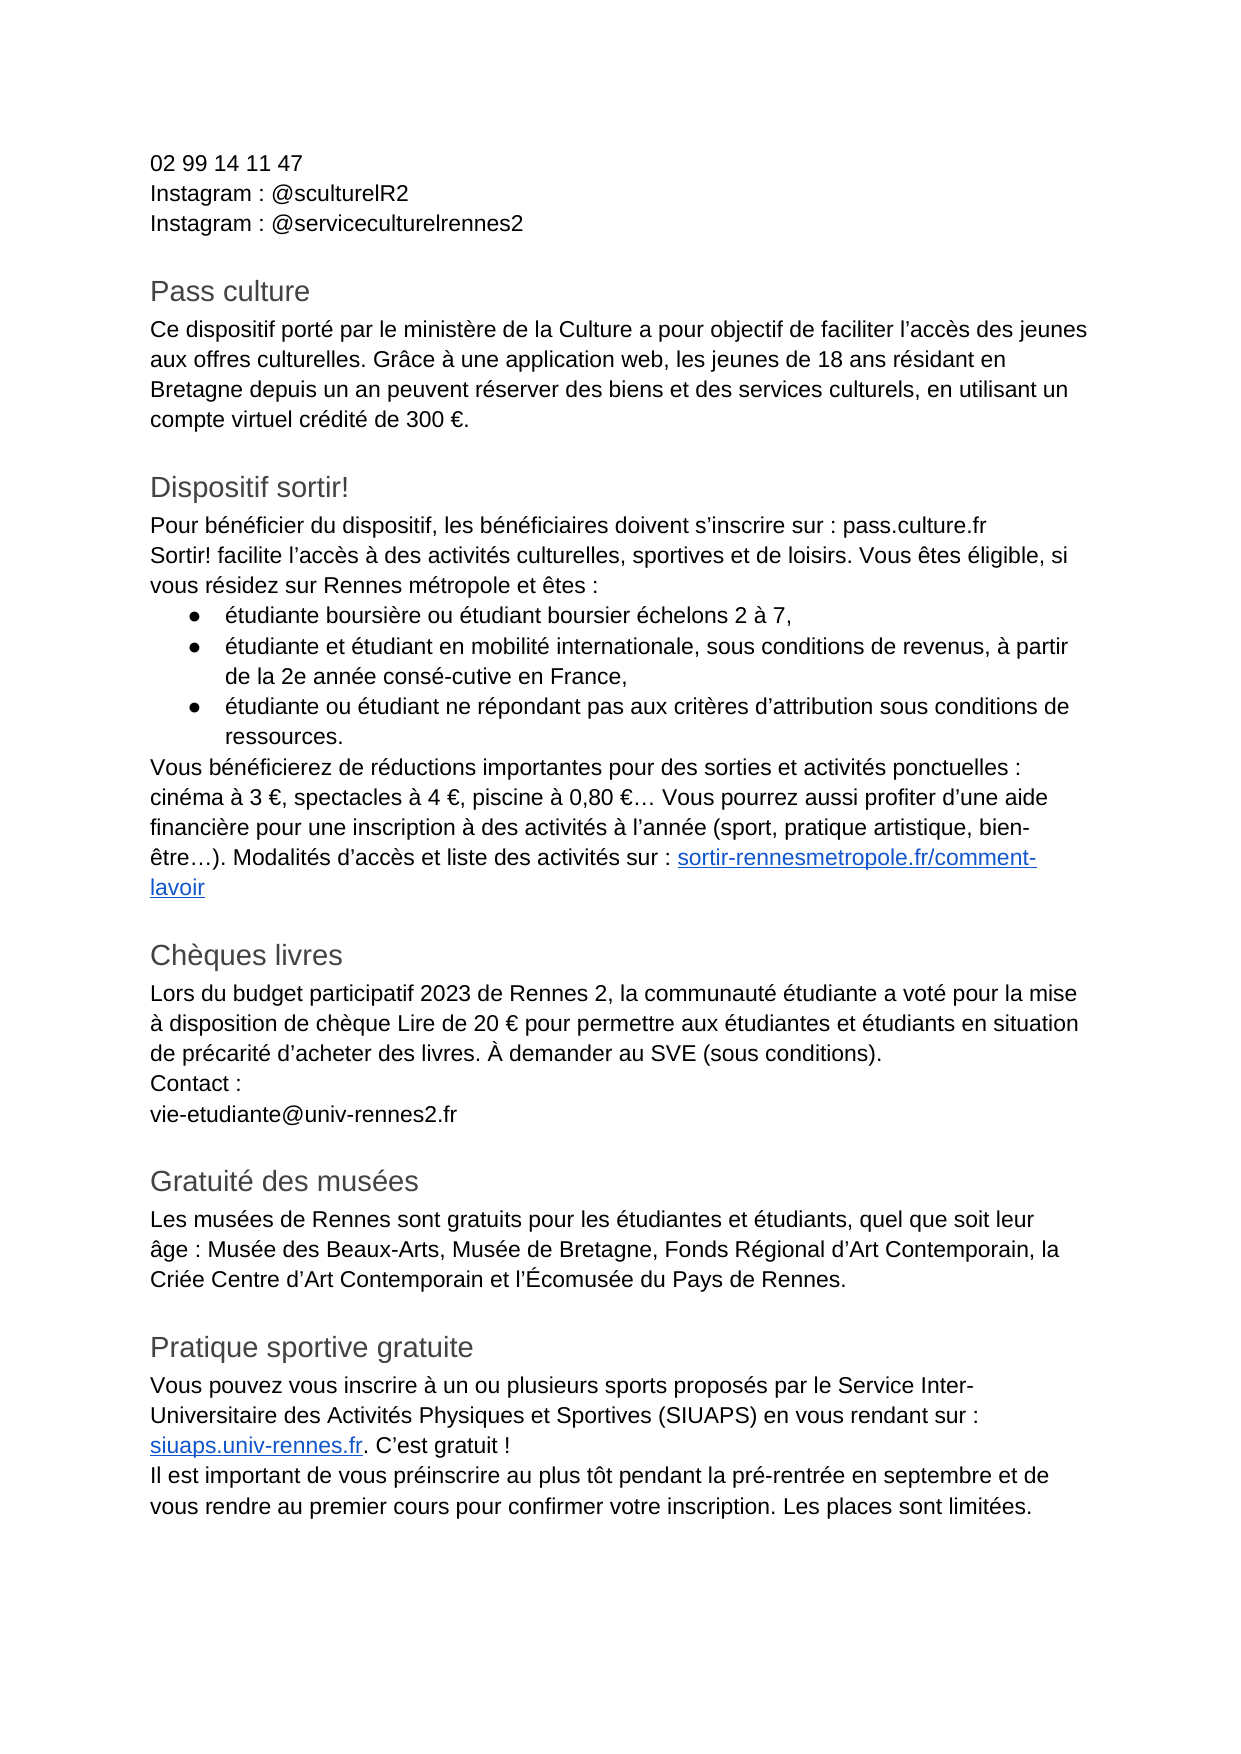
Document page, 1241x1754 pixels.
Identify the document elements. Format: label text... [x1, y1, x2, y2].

text Instagram : @sculturelR2 [150, 180, 1090, 207]
text Sortir! facilite l’accès à des activités culturelles, sportives et de loisirs. Vous êtes éligible, si vous résidez sur Rennes métropole et êtes : [150, 542, 1090, 599]
subtitle Pratique sportive gratuite [150, 1330, 1090, 1363]
text Instagram : @serviceculturelrennes2 [150, 210, 1090, 237]
text Vous pouvez vous inscrire à un ou plusieurs sports proposés par le Service Inter-Universitaire des Activités Physiques et Sportives (SIUAPS) en vous rendant sur : siuaps.univ-rennes.fr. C’est gratuit ! [150, 1372, 1090, 1459]
subtitle Chèques livres [150, 938, 1090, 971]
list étudiante et étudiant en mobilité internationale, sous conditions de revenus, à partir de la 2e année consé-cutive en France, [187, 633, 1090, 689]
list étudiante boursière ou étudiant boursier échelons 2 à 7, [187, 602, 1090, 629]
text Les musées de Rennes sont gratuits pour les étudiantes et étudiants, quel que soit leur âge : Musée des Beaux-Arts, Musée de Bretagne, Fonds Régional d’Art Contemporain, la Criée Centre d’Art Contemporain et l’Écomusée du Pays de Rennes. [150, 1206, 1090, 1293]
subtitle Dispositif sortir! [150, 470, 1090, 503]
text Vous bénéficierez de réductions importantes pour des sorties et activités ponctuelles : cinéma à 3 €, spectacles à 4 €, piscine à 0,80 €… Vous pourrez aussi profiter d’une aide financière pour une inscription à des activités à l’année (sport, pratique artistique, bien-être…). Modalités d’accès et liste des activités sur : sortir-rennesmetropole.fr/comment-lavoir [150, 753, 1090, 901]
text Ce dispositif porté par le ministère de la Culture a pour objectif de faciliter l’accès des jeunes aux offres culturelles. Grâce à une application web, les jeunes de 18 ans résidant en Bretagne depuis un an peuvent réserver des biens et des services culturels, en utilisant un compte virtuel crédité de 300 €. [150, 316, 1090, 433]
text Lors du budget participatif 2023 de Rennes 2, la communauté étudiante a voté pour la mise à disposition de chèque Lire de 20 € pour permettre aux étudiantes et étudiants en situation de précarité d’acheter des livres. À demander au SVE (sous conditions). [150, 980, 1090, 1067]
text 02 99 14 11 47 [150, 150, 1090, 176]
subtitle Gratuité des musées [150, 1164, 1090, 1198]
text Il est important de vous préinscrire au plus tôt pendant la pré-rentrée en septembre et de vous rendre au premier cours pour confirmer votre inscription. Les places sont limitées. [150, 1462, 1090, 1519]
text vie-etudiante@univ-rennes2.fr [150, 1101, 1090, 1127]
text Contact : [150, 1070, 1090, 1097]
subtitle Pass culture [150, 274, 1090, 307]
list étudiante ou étudiant ne répondant pas aux critères d’attribution sous conditions de ressources. [187, 693, 1090, 750]
text Pour bénéficier du dispositif, les bénéficiaires doivent s’inscrire sur : pass.culture.fr [150, 512, 1090, 538]
